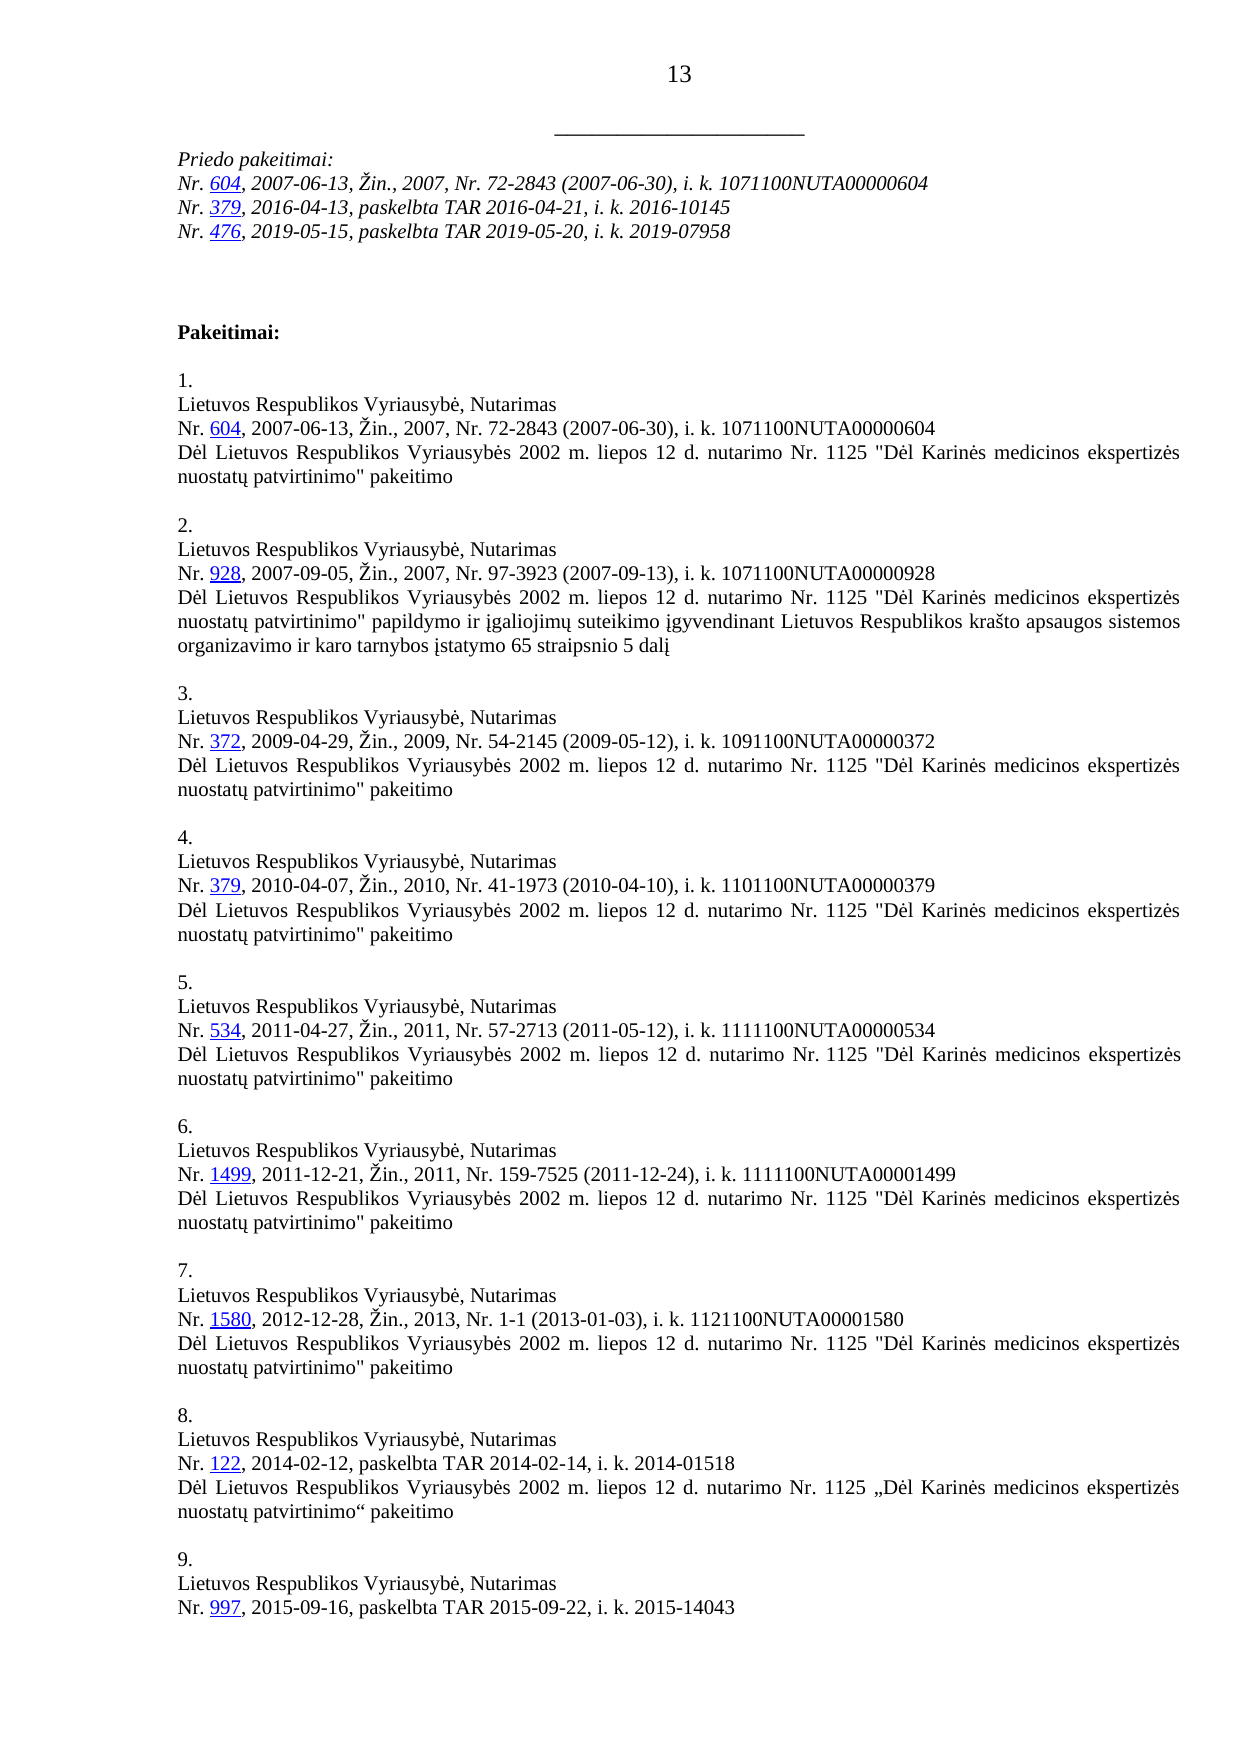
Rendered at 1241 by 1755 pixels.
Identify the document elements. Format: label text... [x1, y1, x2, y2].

text Nr. 1580, 2012-12-28, Žin., 2013, Nr. 1-1 (2013-01-03), i. k. 1121100NUTA00001580 [177, 1307, 1181, 1331]
text Dėl Lietuvos Respublikos Vyriausybės 2002 m. liepos 12 d. nutarimo Nr. 1125 „Dėl Karinės medicinos ekspertizės nuostatų patvirtinimo“ pakeitimo [177, 1475, 1181, 1523]
text Dėl Lietuvos Respublikos Vyriausybės 2002 m. liepos 12 d. nutarimo Nr. 1125 "Dėl Karinės medicinos ekspertizės nuostatų patvirtinimo" pakeitimo [177, 1042, 1181, 1090]
text Lietuvos Respublikos Vyriausybė, Nutarimas [177, 1282, 1181, 1307]
text Nr. 476, 2019-05-15, paskelbta TAR 2019-05-20, i. k. 2019-07958 [177, 219, 1181, 243]
text Dėl Lietuvos Respublikos Vyriausybės 2002 m. liepos 12 d. nutarimo Nr. 1125 "Dėl Karinės medicinos ekspertizės nuostatų patvirtinimo" pakeitimo [177, 753, 1181, 801]
text Nr. 379, 2010-04-07, Žin., 2010, Nr. 41-1973 (2010-04-10), i. k. 1101100NUTA00000379 [177, 873, 1181, 897]
text Dėl Lietuvos Respublikos Vyriausybės 2002 m. liepos 12 d. nutarimo Nr. 1125 "Dėl Karinės medicinos ekspertizės nuostatų patvirtinimo" pakeitimo [177, 1331, 1181, 1379]
text Nr. 372, 2009-04-29, Žin., 2009, Nr. 54-2145 (2009-05-12), i. k. 1091100NUTA00000372 [177, 729, 1181, 753]
text Nr. 534, 2011-04-27, Žin., 2011, Nr. 57-2713 (2011-05-12), i. k. 1111100NUTA00000534 [177, 1018, 1181, 1042]
text Nr. 928, 2007-09-05, Žin., 2007, Nr. 97-3923 (2007-09-13), i. k. 1071100NUTA00000928 [177, 561, 1181, 585]
text Lietuvos Respublikos Vyriausybė, Nutarimas [177, 537, 1181, 561]
text Dėl Lietuvos Respublikos Vyriausybės 2002 m. liepos 12 d. nutarimo Nr. 1125 "Dėl Karinės medicinos ekspertizės nuostatų patvirtinimo" pakeitimo [177, 897, 1181, 946]
text 2. [177, 512, 1181, 537]
text Nr. 1499, 2011-12-21, Žin., 2011, Nr. 159-7525 (2011-12-24), i. k. 1111100NUTA00001499 [177, 1162, 1181, 1186]
text Dėl Lietuvos Respublikos Vyriausybės 2002 m. liepos 12 d. nutarimo Nr. 1125 "Dėl Karinės medicinos ekspertizės nuostatų patvirtinimo" papildymo ir įgaliojimų suteikimo įgyvendinant Lietuvos Respublikos krašto apsaugos sistemos organizavimo ir karo tarnybos įstatymo 65 straipsnio 5 dalį [177, 585, 1181, 657]
text Lietuvos Respublikos Vyriausybė, Nutarimas [177, 1571, 1181, 1595]
text Nr. 122, 2014-02-12, paskelbta TAR 2014-02-14, i. k. 2014-01518 [177, 1451, 1181, 1475]
text 3. [177, 681, 1181, 705]
text Dėl Lietuvos Respublikos Vyriausybės 2002 m. liepos 12 d. nutarimo Nr. 1125 "Dėl Karinės medicinos ekspertizės nuostatų patvirtinimo" pakeitimo [177, 440, 1181, 488]
text 4. [177, 825, 1181, 849]
text Lietuvos Respublikos Vyriausybė, Nutarimas [177, 392, 1181, 416]
text 7. [177, 1258, 1181, 1282]
text 8. [177, 1403, 1181, 1427]
text 9. [177, 1547, 1181, 1571]
text Nr. 604, 2007-06-13, Žin., 2007, Nr. 72-2843 (2007-06-30), i. k. 1071100NUTA00000604 [177, 171, 1181, 195]
text Pakeitimai: [177, 320, 1181, 344]
text Lietuvos Respublikos Vyriausybė, Nutarimas [177, 705, 1181, 729]
text Nr. 604, 2007-06-13, Žin., 2007, Nr. 72-2843 (2007-06-30), i. k. 1071100NUTA00000604 [177, 416, 1181, 440]
text Priedo pakeitimai: [177, 147, 1181, 171]
text Nr. 379, 2016-04-13, paskelbta TAR 2016-04-21, i. k. 2016-10145 [177, 195, 1181, 219]
text Lietuvos Respublikos Vyriausybė, Nutarimas [177, 1138, 1181, 1162]
text Lietuvos Respublikos Vyriausybė, Nutarimas [177, 994, 1181, 1018]
text –––––––––––––––––––– [177, 118, 1181, 147]
text Dėl Lietuvos Respublikos Vyriausybės 2002 m. liepos 12 d. nutarimo Nr. 1125 "Dėl Karinės medicinos ekspertizės nuostatų patvirtinimo" pakeitimo [177, 1186, 1181, 1234]
text 1. [177, 368, 1181, 392]
text Lietuvos Respublikos Vyriausybė, Nutarimas [177, 849, 1181, 873]
text Lietuvos Respublikos Vyriausybė, Nutarimas [177, 1427, 1181, 1451]
text Nr. 997, 2015-09-16, paskelbta TAR 2015-09-22, i. k. 2015-14043 [177, 1595, 1181, 1619]
text 6. [177, 1114, 1181, 1138]
text 5. [177, 970, 1181, 994]
